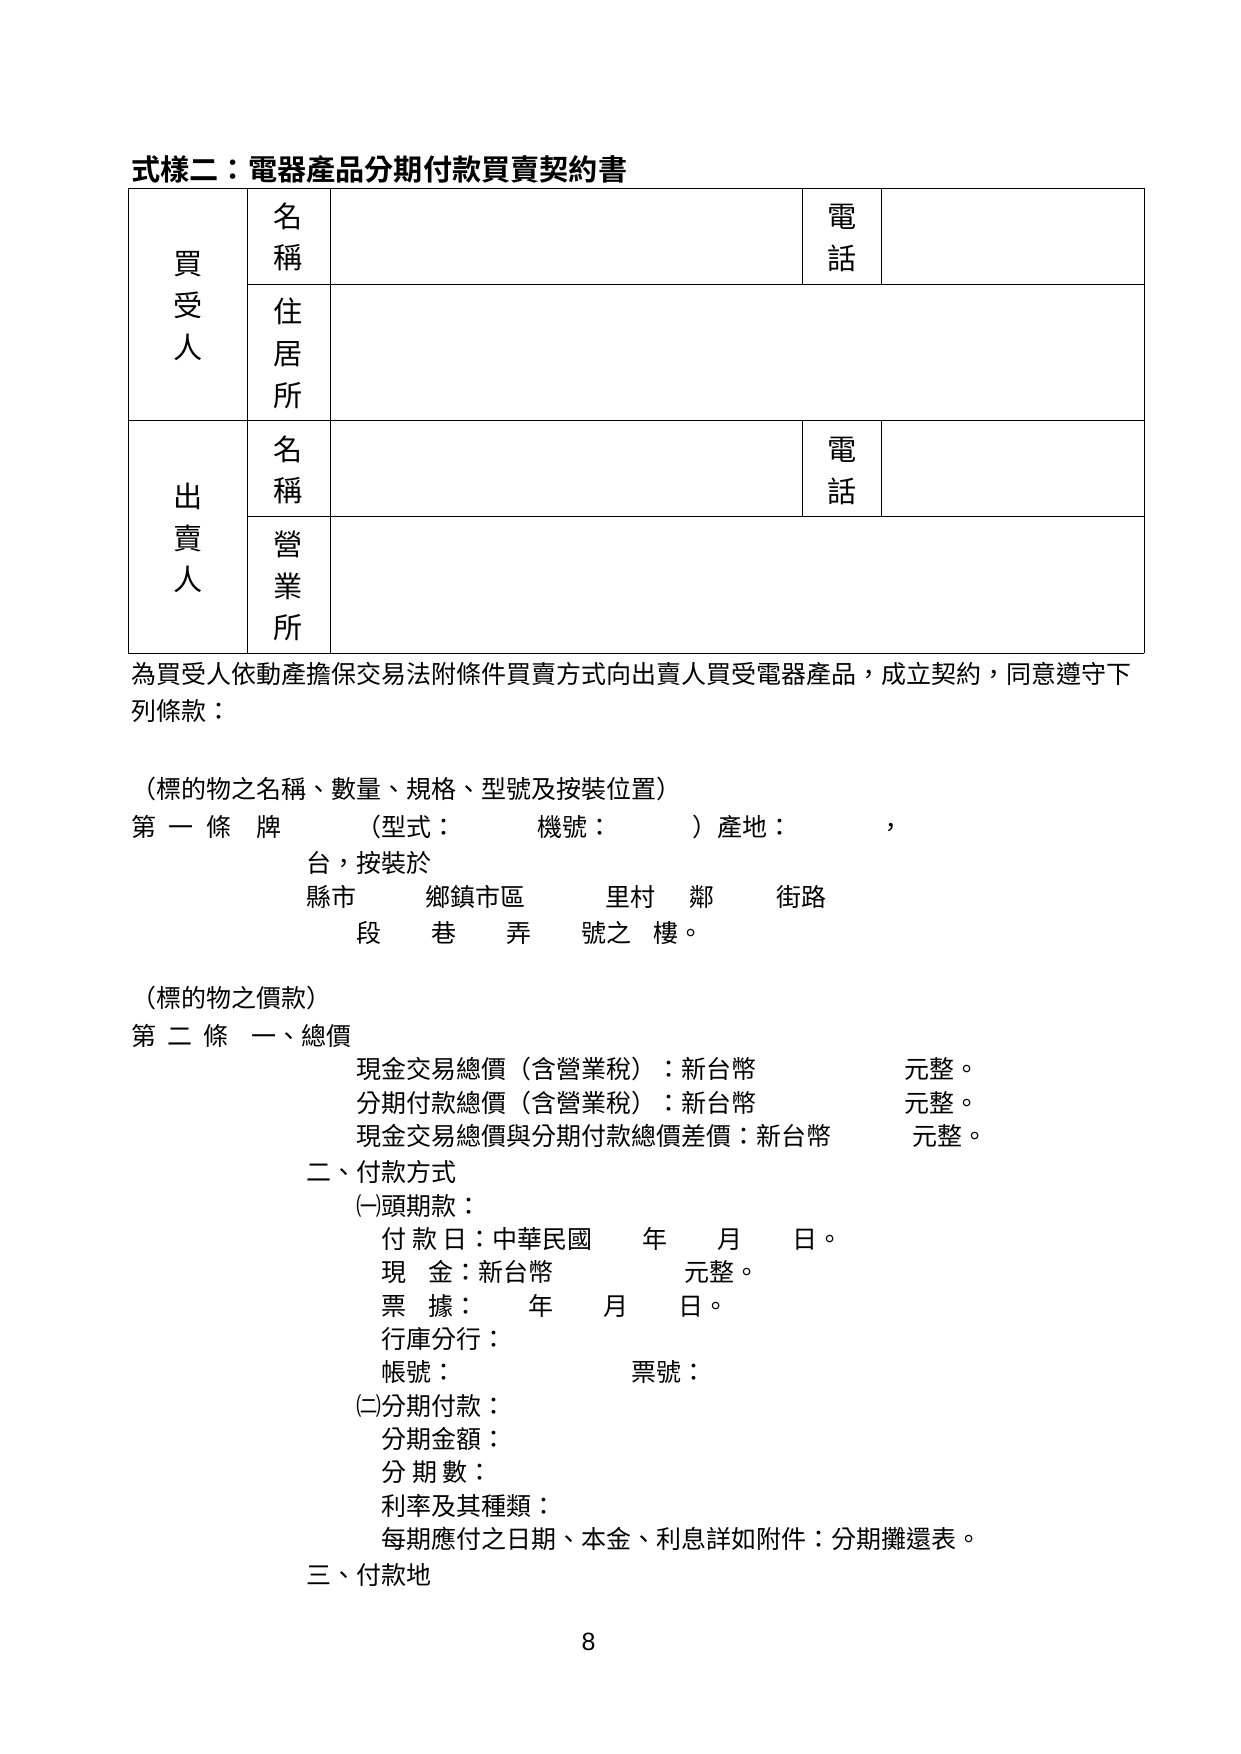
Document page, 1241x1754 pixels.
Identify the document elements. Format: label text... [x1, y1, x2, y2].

text 利率及其種類： [381, 1488, 1144, 1522]
text 台，按裝於 [131, 843, 1144, 880]
table_cell [331, 517, 1144, 653]
table_cell 營 業 所 [248, 517, 330, 653]
text 二、付款方式 [256, 1152, 1144, 1188]
table_header [331, 189, 802, 284]
text 第 二 條 一、總價 [131, 1016, 1144, 1052]
text 分 期 數： [381, 1455, 1144, 1488]
text 縣市 鄉鎮市區 里村 鄰 街路 [131, 880, 1144, 913]
table_cell [331, 421, 802, 516]
text 每期應付之日期、本金、利息詳如附件：分期攤還表。 [381, 1522, 1144, 1555]
text 付 款 日：中華民國 年 月 日。 [381, 1222, 1144, 1255]
text 現 金：新台幣 元整。 [381, 1255, 1144, 1288]
text ㈡分期付款： [356, 1388, 1144, 1422]
table_cell 出 賣 人 [129, 421, 247, 653]
table_cell [882, 421, 1144, 516]
table_cell 電 話 [803, 421, 881, 516]
text 現金交易總價（含營業稅）：新台幣 元整。 [356, 1052, 1144, 1086]
text 為買受人依動產擔保交易法附條件買賣方式向出賣人買受電器產品，成立契約，同意遵守下列條款： [131, 654, 1144, 728]
text 行庫分行： [381, 1322, 1144, 1355]
text 段 巷 弄 號之 樓。 [131, 913, 1144, 949]
table_header 名 稱 [248, 189, 330, 284]
text 帳號： 票號： [381, 1355, 1144, 1388]
table_cell 名 稱 [248, 421, 330, 516]
text 現金交易總價與分期付款總價差價：新台幣 元整。 [256, 1119, 1144, 1152]
table_header 買 受 人 [129, 189, 247, 420]
table_header [882, 189, 1144, 284]
text 式樣二：電器產品分期付款買賣契約書 [131, 150, 1144, 187]
text 第 一 條 牌 （型式： 機號： ）產地： ， [131, 807, 1144, 843]
text 分期金額： [381, 1422, 1144, 1455]
table_cell 住 居 所 [248, 285, 330, 420]
text 分期付款總價（含營業稅）：新台幣 元整。 [256, 1086, 1144, 1119]
text （標的物之價款） [131, 974, 1144, 1016]
text 三、付款地 [256, 1555, 1144, 1591]
text 票 據： 年 月 日。 [381, 1288, 1144, 1322]
text ㈠頭期款： [356, 1188, 1144, 1222]
text （標的物之名稱、數量、規格、型號及按裝位置） [131, 766, 1144, 807]
table_cell [331, 285, 1144, 420]
table_header 電 話 [803, 189, 881, 284]
